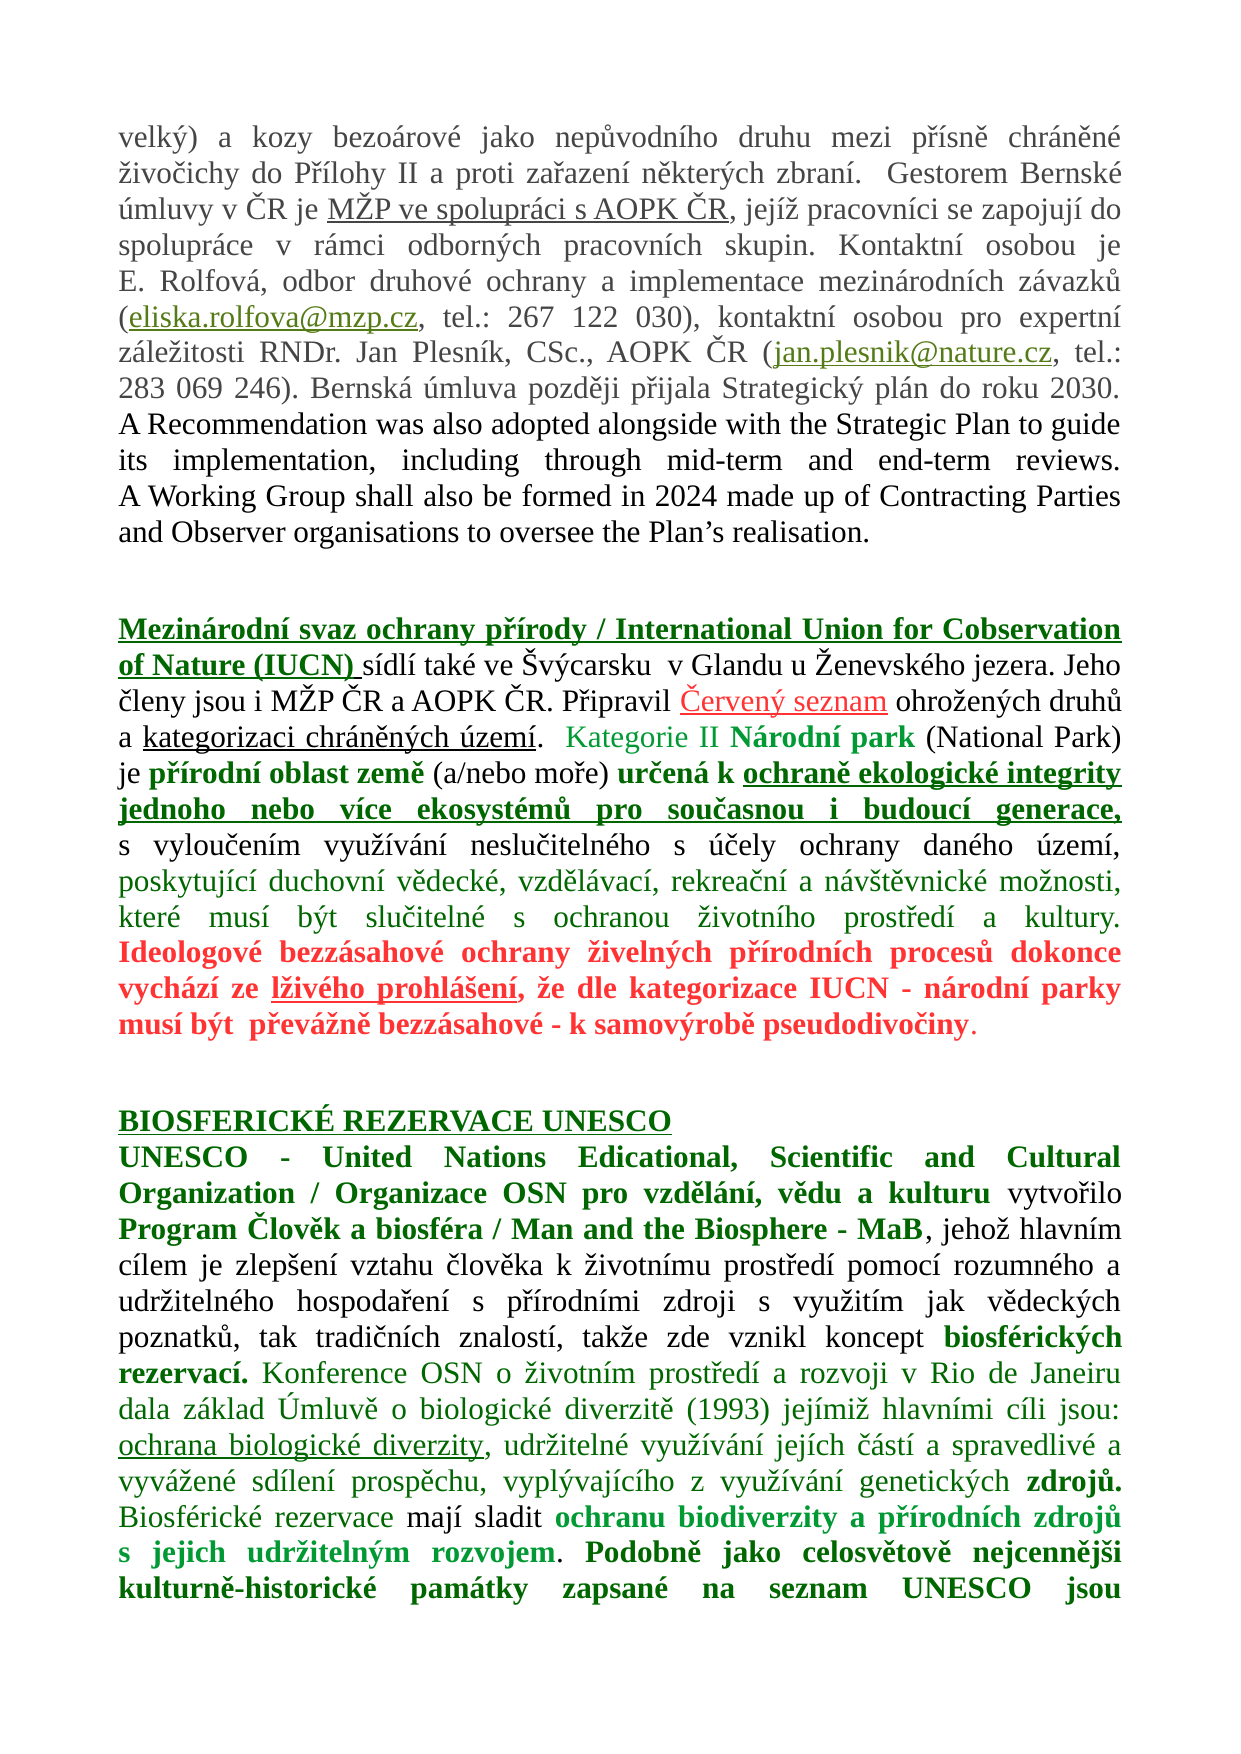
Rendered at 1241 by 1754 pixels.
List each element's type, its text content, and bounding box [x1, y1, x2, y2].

text of Nature (IUCN) sídlí také ve Švýcarsku v Glandu u Ženevského jezera. Jeho členy jsou i MŽP ČR a AOPK ČR. Připravil Červený seznam ohrožených druhů a kategorizaci chráněných území. Kategorie II Národní park (National Park) je přírodní oblast země (a/nebo moře) určená k ochraně ekologické integrity jednoho nebo více ekosystémů pro současnou i budoucí generace, [118, 643, 1122, 821]
text s vyloučením využívání neslučitelného s účely ochrany daného území, poskytující duchovní vědecké, vzdělávací, rekreační a návštěvnické možnosti, které musí být slučitelné s ochranou životního prostředí a kultury. Ideologové bezzásahové ochrany živelných přírodních procesů dokonce vychází ze lživého prohlášení, že dle kategorizace IUCN - národní parky musí být převážně bezzásahové - k samovýrobě pseudodivočiny. [118, 823, 1122, 1042]
text BIOSFERICKÉ REZERVACE UNESCO [118, 1102, 1122, 1138]
text UNESCO - United Nations Edicational, Scientific and Cultural Organization / Organizace OSN pro vzdělání, vědu a kulturu vytvořilo Program Člověk a biosféra / Man and the Biosphere - MaB, jehož hlavním cílem je zlepšení vztahu člověka k životnímu prostředí pomocí rozumného a udržitelného hospodaření s přírodními zdroji s využitím jak vědeckých poznatků, tak tradičních znalostí, takže zde vznikl koncept biosférických rezervací. Konference OSN o životním prostředí a rozvoji v Rio de Janeiru dala základ Úmluvě o biologické diverzitě (1993) jejímiž hlavními cíli jsou: ochrana biologické diverzity, udržitelné využívání jejích částí a spravedlivé a vyvážené sdílení prospěchu, vyplývajícího z využívání genetických zdrojů. Biosférické rezervace mají sladit ochranu biodiverzity a přírodních zdrojů s jejich udržitelným rozvojem. Podobně jako celosvětově nejcennějši kulturně-historické památky zapsané na seznam UNESCO jsou [118, 1138, 1122, 1606]
text Mezinárodní svaz ochrany přírody / International Union for Cobservation [118, 610, 1122, 641]
text velký) a kozy bezoárové jako nepůvodního druhu mezi přísně chráněné živočichy do Přílohy II a proti zařazení některých zbraní. Gestorem Bernské úmluvy v ČR je MŽP ve spolupráci s AOPK ČR, jejíž pracovníci se zapojují do spolupráce v rámci odborných pracovních skupin. Kontaktní osobou je E. Rolfová, odbor druhové ochrany a implementace mezinárodních závazků (eliska.rolfova@mzp.cz, tel.: 267 122 030), kontaktní osobou pro expertní záležitosti RNDr. Jan Plesník, CSc., AOPK ČR (jan.plesnik@nature.cz, tel.: 283 069 246). Bernská úmluva později přijala Strategický plán do roku 2030. A Recommendation was also adopted alongside with the Strategic Plan to guide its implementation, including through mid-term and end-term reviews. A Working Group shall also be formed in 2024 made up of Contracting Parties and Observer organisations to oversee the Plan’s realisation. [118, 118, 1122, 549]
